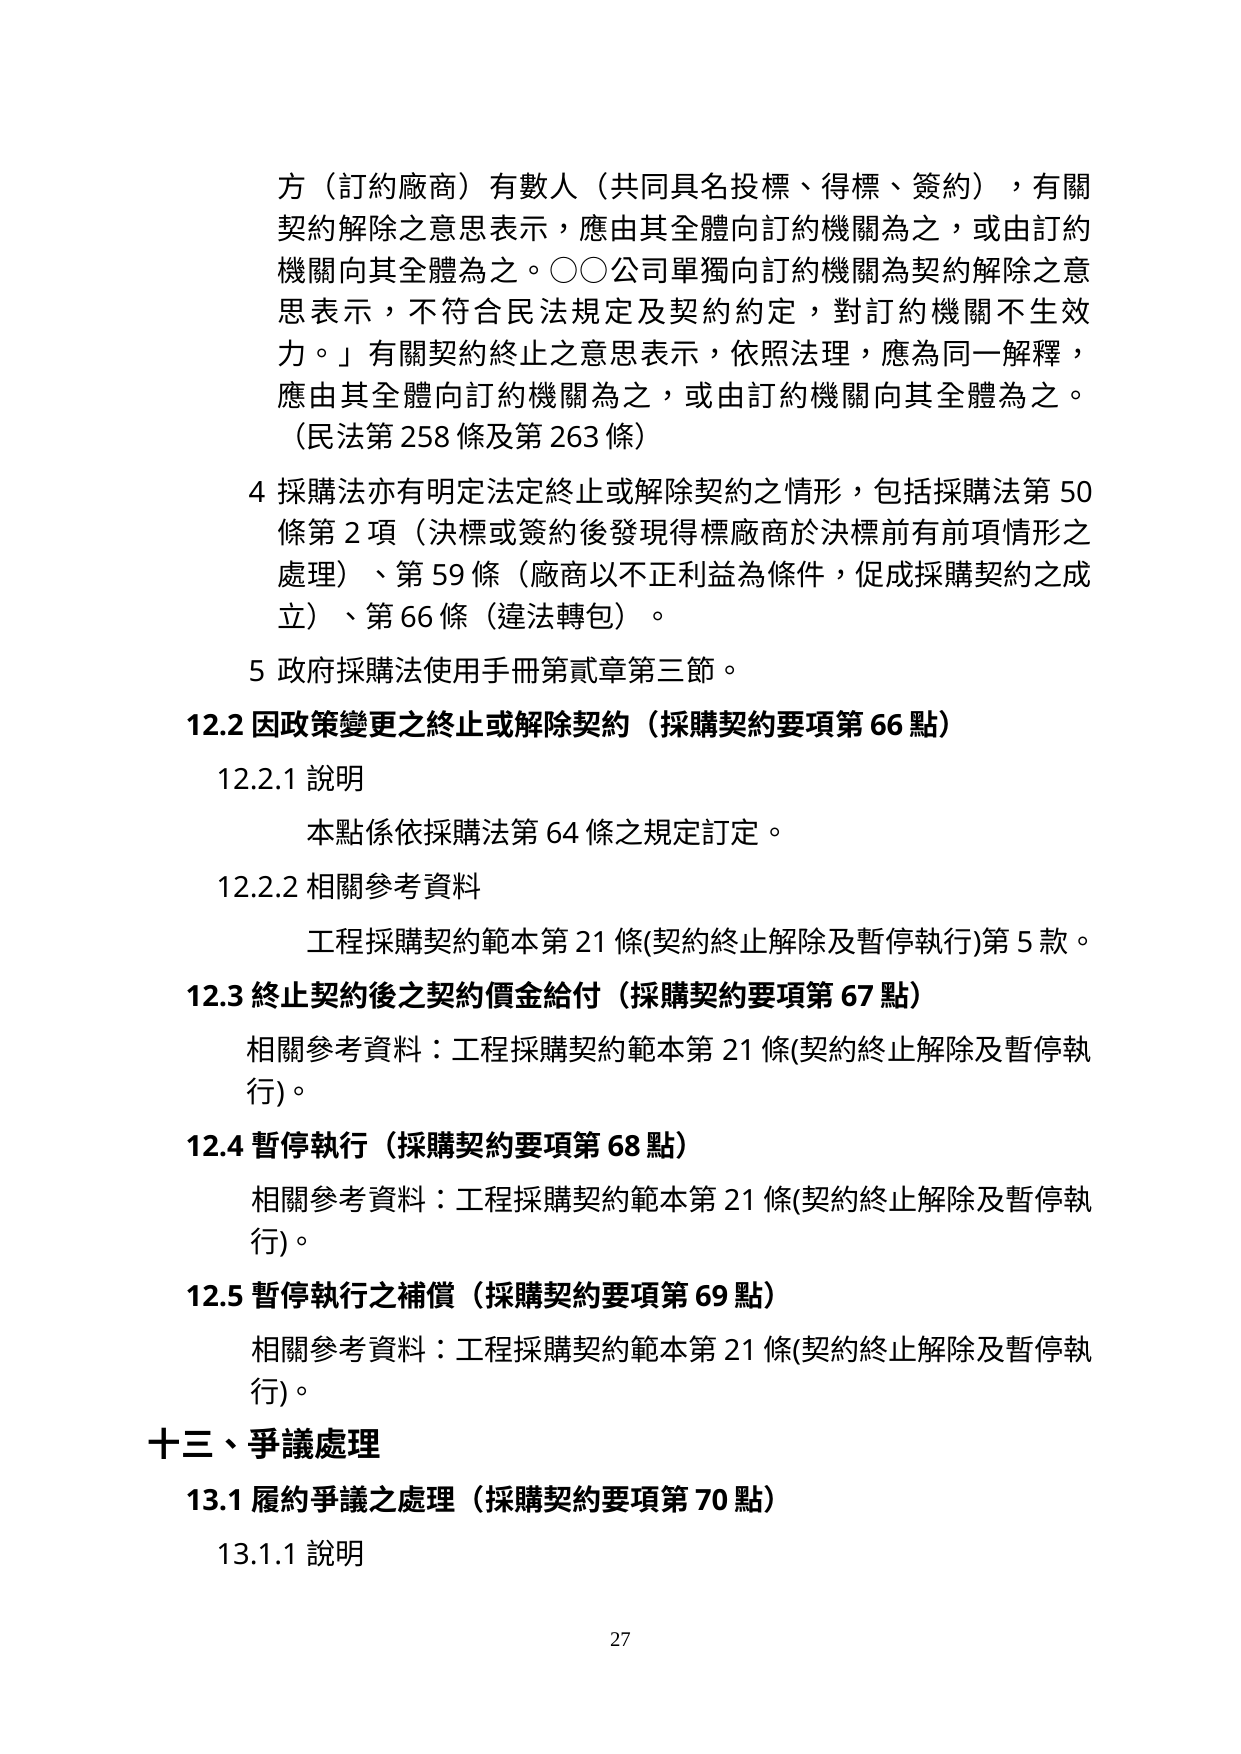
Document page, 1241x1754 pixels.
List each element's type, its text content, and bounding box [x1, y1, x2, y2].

text 本點係依採購法第64條之規定訂定。 [247, 810, 1092, 852]
list 方（訂約廠商）有數人（共同具名投標、得標、簽約），有關契約解除之意思表示，應由其全體向訂約機關為之，或由訂約機關向其全體為之。○○公司單獨向訂約機關為契約解除之意思表示，不符合民法規定及契約約定，對訂約機關不生效力。」有關契約終止之意思表示，依照法理，應為同一解釋，應由其全體向訂約機關為之，或由訂約機關向其全體為之。（民法第258條及第263條） [248, 164, 1092, 456]
text 13.1.1 說明 [216, 1531, 1092, 1573]
text 12.2.1 說明 [216, 756, 1092, 798]
text 相關參考資料：工程採購契約範本第21條(契約終止解除及暫停執行)。 [247, 1027, 1092, 1110]
text 12.5 暫停執行之補償（採購契約要項第69點） [185, 1273, 1092, 1314]
text 十三、爭議處理 [148, 1423, 1092, 1464]
list 政府採購法使用手冊第貳章第三節。 [248, 648, 1092, 689]
text 12.4 暫停執行（採購契約要項第68點） [185, 1123, 1092, 1164]
text 12.2 因政策變更之終止或解除契約（採購契約要項第66點） [185, 702, 1092, 744]
text 12.2.2 相關參考資料 [216, 864, 1092, 906]
text 13.1 履約爭議之處理（採購契約要項第70點） [185, 1477, 1092, 1519]
text 工程採購契約範本第21條(契約終止解除及暫停執行)第5款。 [247, 919, 1092, 960]
list 採購法亦有明定法定終止或解除契約之情形，包括採購法第50條第2項（決標或簽約後發現得標廠商於決標前有前項情形之處理）、第59條（廠商以不正利益為條件，促成採購契約之成立）、第66條（違法轉包）。 [248, 469, 1092, 635]
text 相關參考資料：工程採購契約範本第21條(契約終止解除及暫停執行)。 [250, 1177, 1092, 1260]
text 12.3 終止契約後之契約價金給付（採購契約要項第67點） [185, 973, 1092, 1014]
text 相關參考資料：工程採購契約範本第21條(契約終止解除及暫停執行)。 [250, 1327, 1092, 1410]
